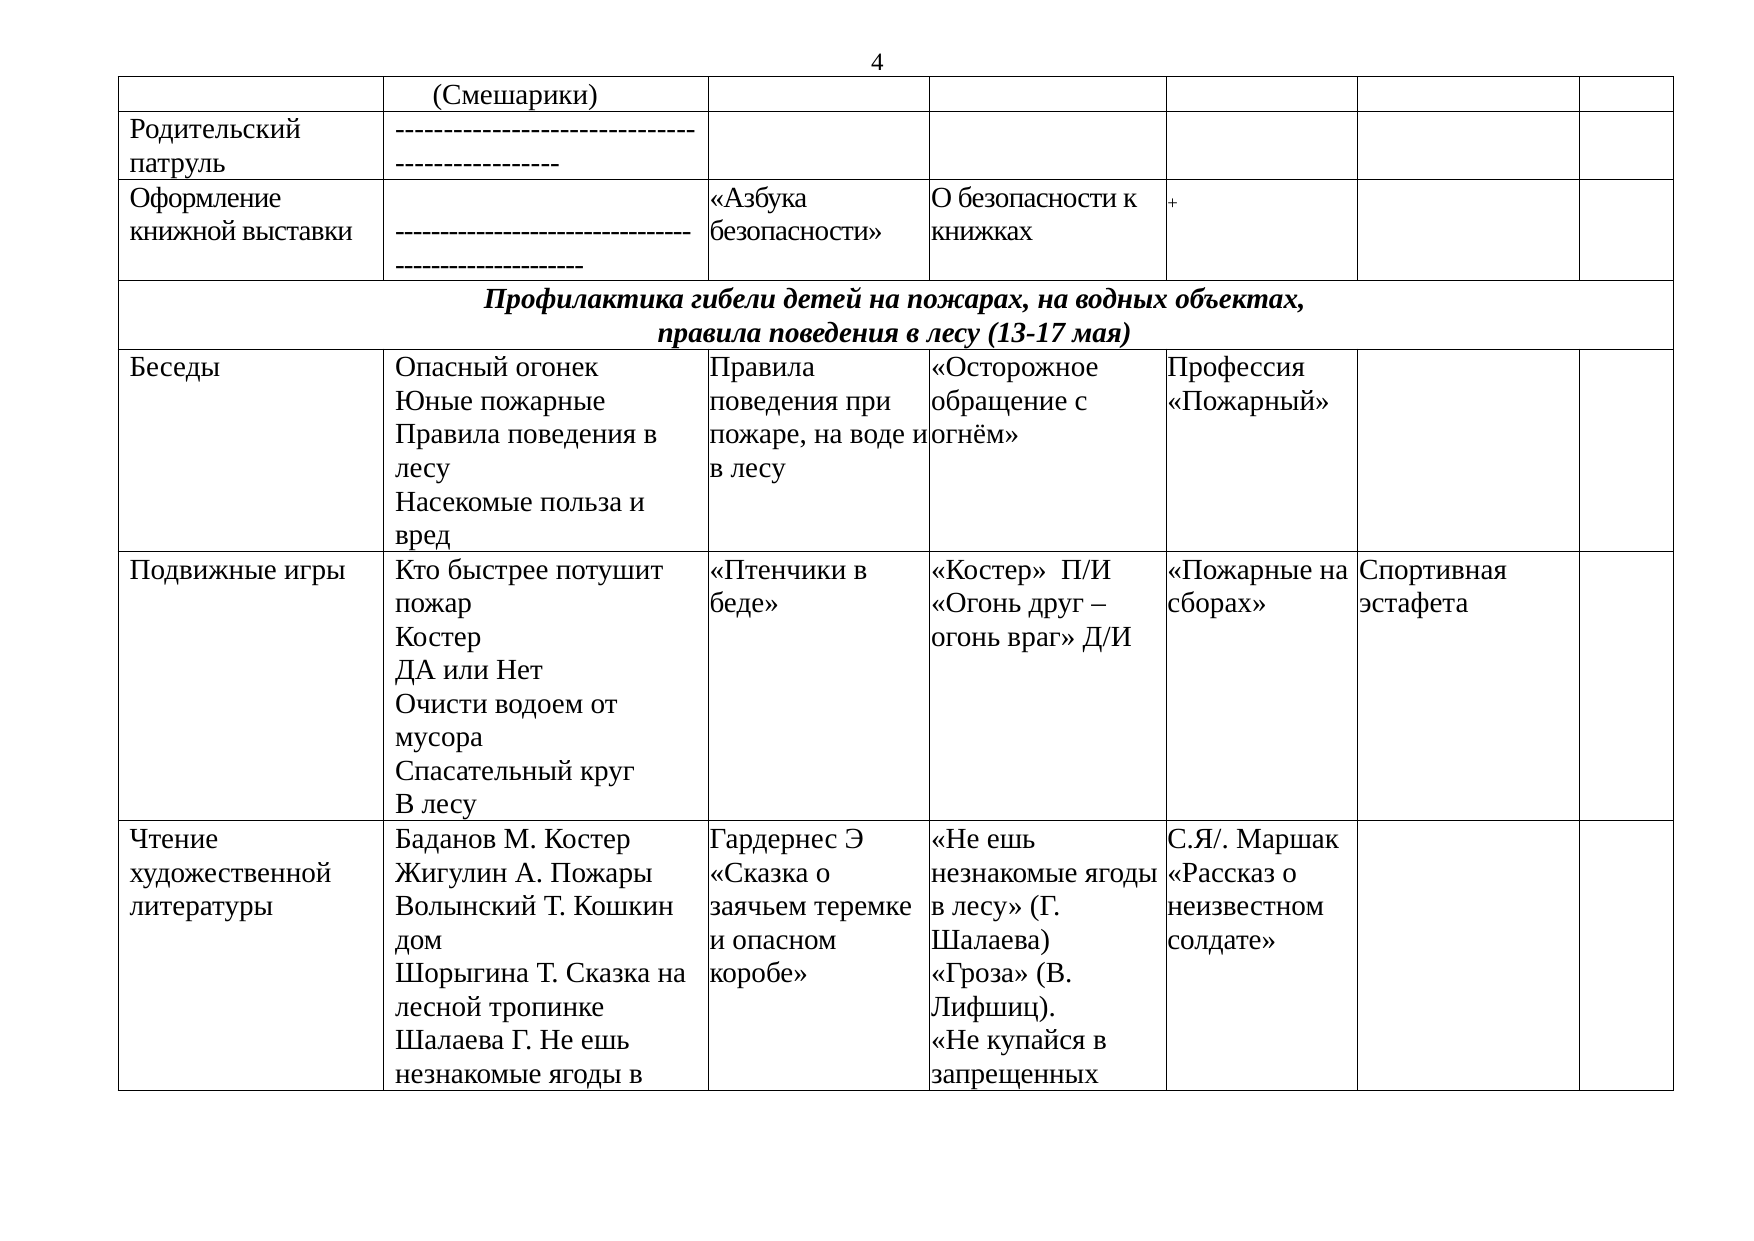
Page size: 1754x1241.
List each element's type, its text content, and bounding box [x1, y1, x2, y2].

table_cell Родительский патруль [119, 112, 383, 179]
table_cell Спортивная эстафета [1358, 552, 1579, 820]
table_cell [1167, 112, 1357, 179]
table_cell О безопасности к книжках [930, 180, 1166, 280]
table_cell С.Я/. Маршак «Рассказ о неизвестном солдате» [1167, 821, 1357, 1089]
table_cell [119, 77, 383, 111]
table_cell Правила поведения при пожаре, на воде и в лесу [709, 350, 929, 551]
table_cell Опасный огонек Юные пожарные Правила поведения в лесу Насекомые польза и вред [384, 350, 708, 551]
table_cell «Пожарные на сборах» [1167, 552, 1357, 820]
table_cell Баданов М. Костер Жигулин А. Пожары Волынский Т. Кошкин дом Шорыгина Т. Сказка на лесной тропинке Шалаева Г. Не ешь незнакомые ягоды в [384, 821, 708, 1089]
table_cell «Не ешь незнакомые ягоды в лесу» (Г. Шалаева) «Гроза» (В. Лифшиц). «Не купайся в запрещенных [930, 821, 1166, 1089]
table_cell «Птенчики в беде» [709, 552, 929, 820]
table_cell (Смешарики) [384, 77, 708, 111]
table_cell «Костер» П/И «Огонь друг – огонь враг» Д/И [930, 552, 1166, 820]
table_cell [1358, 180, 1579, 280]
table_cell [1358, 350, 1579, 551]
table_cell Профилактика гибели детей на пожарах, на водных объектах, правила поведения в лесу (13-17 мая) [119, 281, 1673, 348]
table_cell ------------------------------------------------------ [384, 180, 708, 280]
table_cell [1580, 112, 1673, 179]
table_cell Профессия «Пожарный» [1167, 350, 1357, 551]
table_cell + [1167, 180, 1357, 280]
table_cell [1580, 821, 1673, 1089]
table_cell [1580, 180, 1673, 280]
table_cell Оформление книжной выставки [119, 180, 383, 280]
table_cell [1580, 77, 1673, 111]
table_cell [1580, 552, 1673, 820]
table_cell Подвижные игры [119, 552, 383, 820]
table_cell [1358, 77, 1579, 111]
table_cell [930, 112, 1166, 179]
table_cell [1167, 77, 1357, 111]
table_cell «Осторожное обращение с огнём» [930, 350, 1166, 551]
table_cell Чтение художественной литературы [119, 821, 383, 1089]
table_cell Кто быстрее потушит пожар Костер ДА или Нет Очисти водоем от мусора Спасательный круг В лесу [384, 552, 708, 820]
table_cell «Азбука безопасности» [709, 180, 929, 280]
table_cell [709, 77, 929, 111]
table_cell [1580, 350, 1673, 551]
table_cell Беседы [119, 350, 383, 551]
table_cell [930, 77, 1166, 111]
table_cell [709, 112, 929, 179]
table_cell [1358, 112, 1579, 179]
table_cell Гардернес Э «Сказка о заячьем теремке и опасном коробе» [709, 821, 929, 1089]
table_cell ------------------------------------------------ [384, 112, 708, 179]
table_cell [1358, 821, 1579, 1089]
